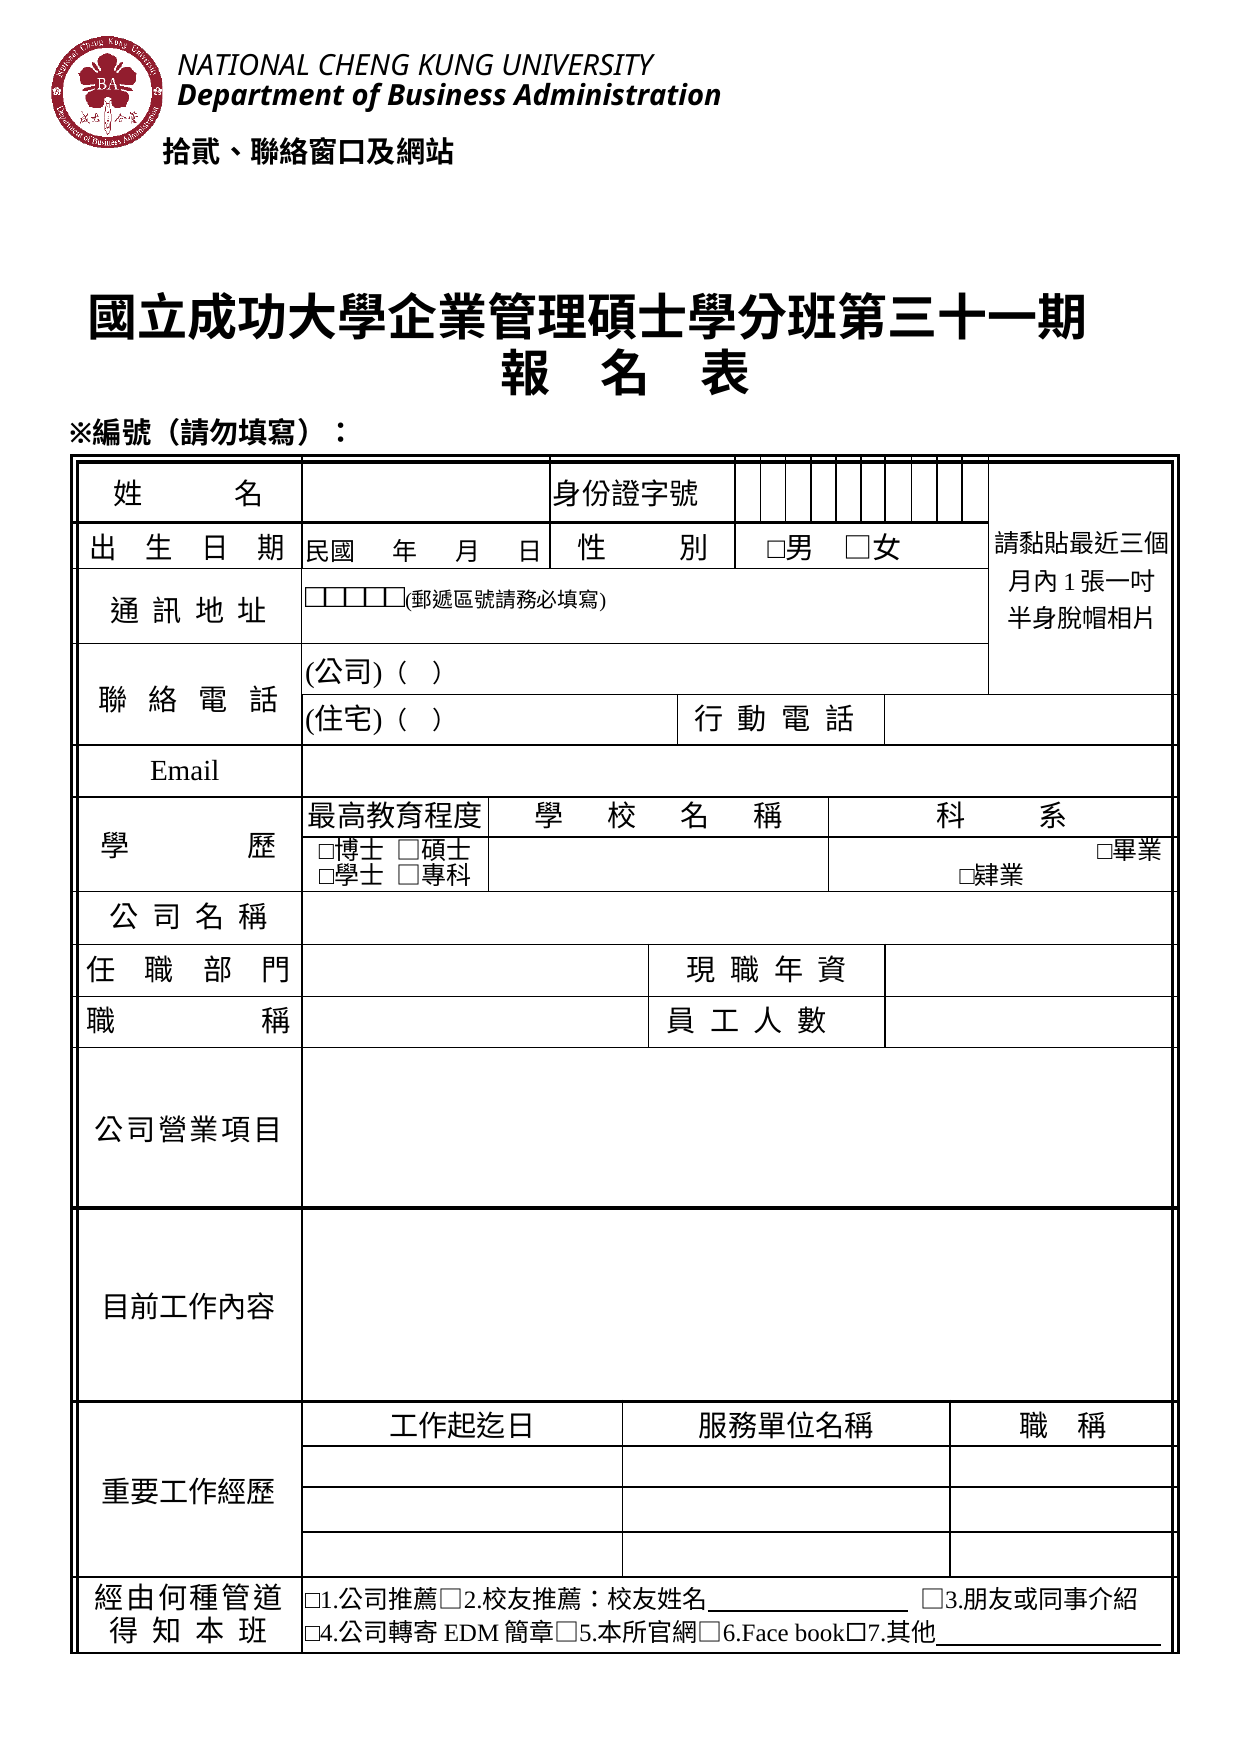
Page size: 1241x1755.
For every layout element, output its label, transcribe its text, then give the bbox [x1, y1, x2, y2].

table_cell [623, 1488, 949, 1531]
table_cell □□□□□(郵遞區號請務必填寫) [302, 569, 988, 643]
table_cell [886, 945, 1171, 996]
table_cell [489, 838, 828, 891]
table_cell [885, 695, 1171, 744]
table_cell 行 動 電 話 [678, 695, 884, 744]
table_header [812, 464, 835, 521]
table_cell (公司)（ ） [302, 644, 988, 694]
table_cell [303, 892, 1171, 943]
table_cell [303, 1210, 1171, 1399]
table_cell 現 職 年 資 [649, 945, 884, 996]
table_cell 學 歷 [79, 798, 301, 891]
table_header [912, 464, 936, 521]
table_cell 經由何種管道 得知本班 [79, 1578, 301, 1652]
table_cell 科 系 [829, 798, 1171, 836]
table_cell [303, 1488, 622, 1531]
table_cell [886, 997, 1171, 1046]
table_cell □畢業 □肄業 [829, 838, 1171, 891]
text 國立成功大學企業管理碩士學分班第三十一期 [87, 277, 1195, 350]
table_header [303, 464, 549, 521]
table_cell [623, 1447, 949, 1486]
table_cell [303, 1048, 1171, 1206]
table_cell 公司營業項目 [79, 1048, 301, 1206]
table_cell 最高教育程度 [303, 798, 488, 836]
table_cell [951, 1447, 1171, 1486]
table_cell 性 別 [551, 524, 734, 568]
table_cell 聯 絡 電 話 [79, 644, 301, 744]
table_cell 通訊地址 [79, 569, 301, 643]
table_cell (住宅)（ ） [303, 695, 677, 744]
table_header [761, 464, 785, 521]
table_cell 工作起迄日 [303, 1403, 622, 1445]
table_header [886, 464, 911, 521]
table_cell 職 稱 [79, 997, 301, 1046]
table_cell [303, 945, 648, 996]
table_header [837, 464, 860, 521]
table_cell [303, 1533, 622, 1576]
table_header [963, 464, 988, 521]
table_header [736, 464, 760, 521]
table_cell [303, 997, 648, 1046]
table_cell [951, 1488, 1171, 1531]
table_cell 出 生 日 期 [79, 524, 301, 568]
text ※編號（請勿填寫）： [25, 402, 1127, 454]
table_cell 員 工 人 數 [649, 997, 884, 1046]
table_cell 目前工作內容 [79, 1210, 301, 1399]
table_cell □博士 □碩士 □學士 □專科 [303, 838, 488, 891]
text 拾貮、聯絡窗口及網站 [87, 126, 1162, 172]
table_cell [303, 1447, 622, 1486]
text 報 名 表 [87, 350, 1162, 402]
table_cell [951, 1533, 1171, 1576]
table_cell 服務單位名稱 [623, 1403, 949, 1445]
table_cell Email [79, 746, 301, 796]
table_cell 職 稱 [951, 1403, 1171, 1445]
table_cell □1.公司推薦□2.校友推薦：校友姓名 □3.朋友或同事介紹 □4.公司轉寄EDM簡章□5.本所官網□6.Face book7.其他 [303, 1578, 1171, 1652]
table_cell 重要工作經歷 [79, 1403, 301, 1576]
table_cell 任 職 部 門 [79, 945, 301, 996]
table_cell [623, 1533, 949, 1576]
table_header 姓 名 [75, 457, 301, 521]
table_header [938, 464, 961, 521]
table_cell 民國 年 月 日 [303, 524, 549, 568]
table_header [786, 464, 810, 521]
table_header 身份證字號 [551, 464, 734, 521]
table_cell 學 校 名 稱 [489, 798, 828, 836]
table_cell 公司名稱 [79, 892, 301, 943]
table_cell [303, 746, 1171, 796]
table_header 請黏貼最近三個月內1張一吋 半身脫帽相片 [989, 457, 1175, 694]
table_cell □男 □女 [736, 524, 988, 568]
table_header [862, 464, 884, 521]
